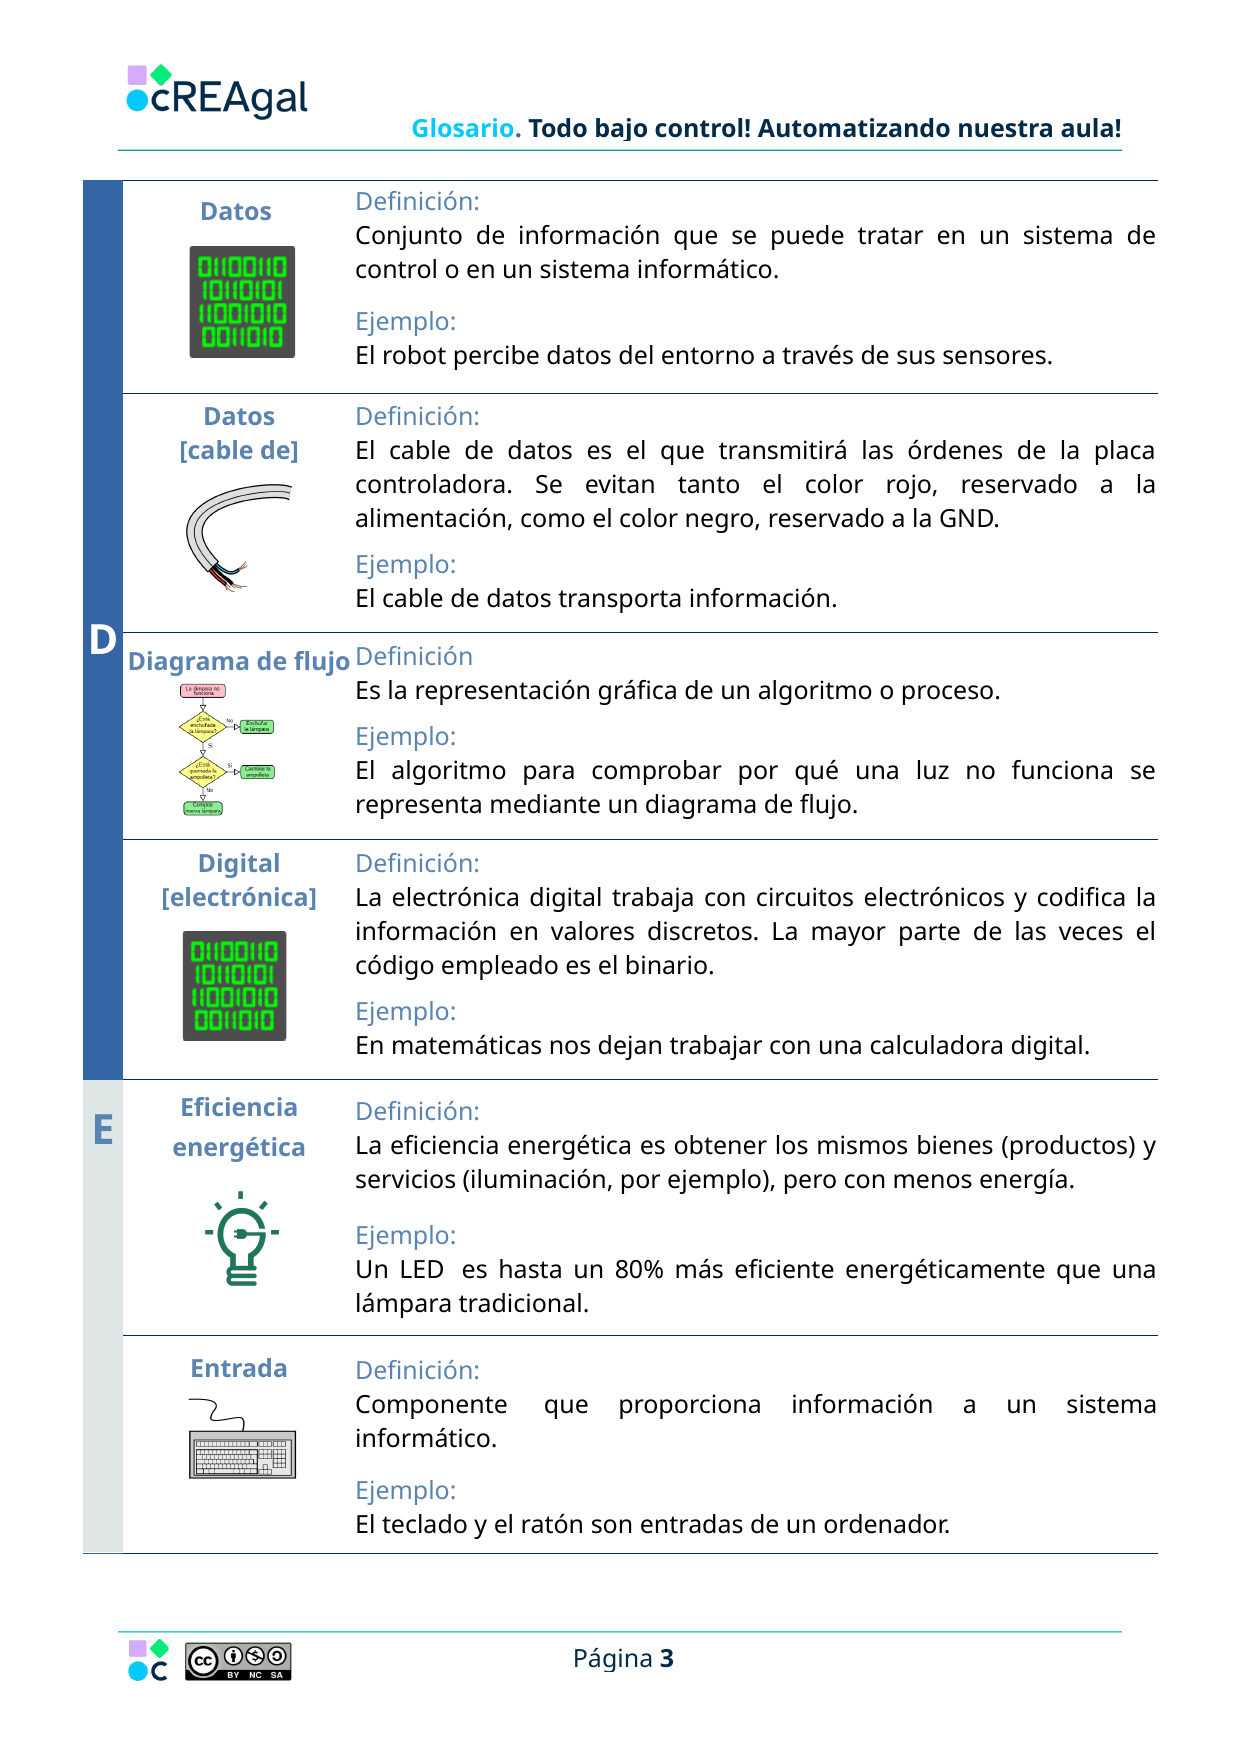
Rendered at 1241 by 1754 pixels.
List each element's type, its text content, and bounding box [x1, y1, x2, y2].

table_cell E [83, 1080, 123, 1552]
table_cell Definición Es la representación gráfica de un algoritmo o proceso. Ejemplo: El algoritmo para comprobar por qué una luz no funciona se representa mediante un diagrama de flujo. [355, 633, 1157, 839]
table_cell Eficiencia energética [123, 1080, 355, 1335]
table_cell Definición: Componente que proporciona información a un sistema informático. Ejemplo: El teclado y el ratón son entradas de un ordenador. [355, 1336, 1157, 1552]
picture [182, 1176, 302, 1301]
table_cell Digital [electrónica] [123, 840, 355, 1079]
table_cell Datos [123, 181, 355, 392]
picture [189, 246, 296, 358]
picture [183, 1388, 300, 1489]
picture [128, 1639, 169, 1681]
table_cell D [83, 181, 123, 1079]
table_cell Definición: Conjunto de información que se puede tratar en un sistema de control o en un sistema informático. Ejemplo: El robot percibe datos del entorno a través de sus sensores. [355, 181, 1157, 392]
table_cell Definición: La electrónica digital trabaja con circuitos electrónicos y codifica la información en valores discretos. La mayor parte de las veces el código empleado es el binario. Ejemplo: En matemáticas nos dejan trabajar con una calculadora digital. [355, 840, 1157, 1079]
table_cell Definición: La eficiencia energética es obtener los mismos bienes (productos) y servicios (iluminación, por ejemplo), pero con menos energía. Ejemplo: Un LED es hasta un 80% más eficiente energéticamente que una lámpara tradicional. [355, 1080, 1157, 1335]
picture [126, 64, 308, 120]
table_cell Diagrama de flujo [123, 633, 355, 839]
picture [180, 480, 298, 597]
picture [182, 931, 287, 1041]
table_cell Definición: El cable de datos es el que transmitirá las órdenes de la placa controladora. Se evitan tanto el color rojo, reservado a la alimentación, como el color negro, reservado a la GND. Ejemplo: El cable de datos transporta información. [355, 394, 1157, 632]
picture [176, 681, 276, 818]
table_cell Entrada [123, 1336, 355, 1552]
table_cell Datos [cable de] [123, 394, 355, 632]
picture [182, 1642, 294, 1682]
